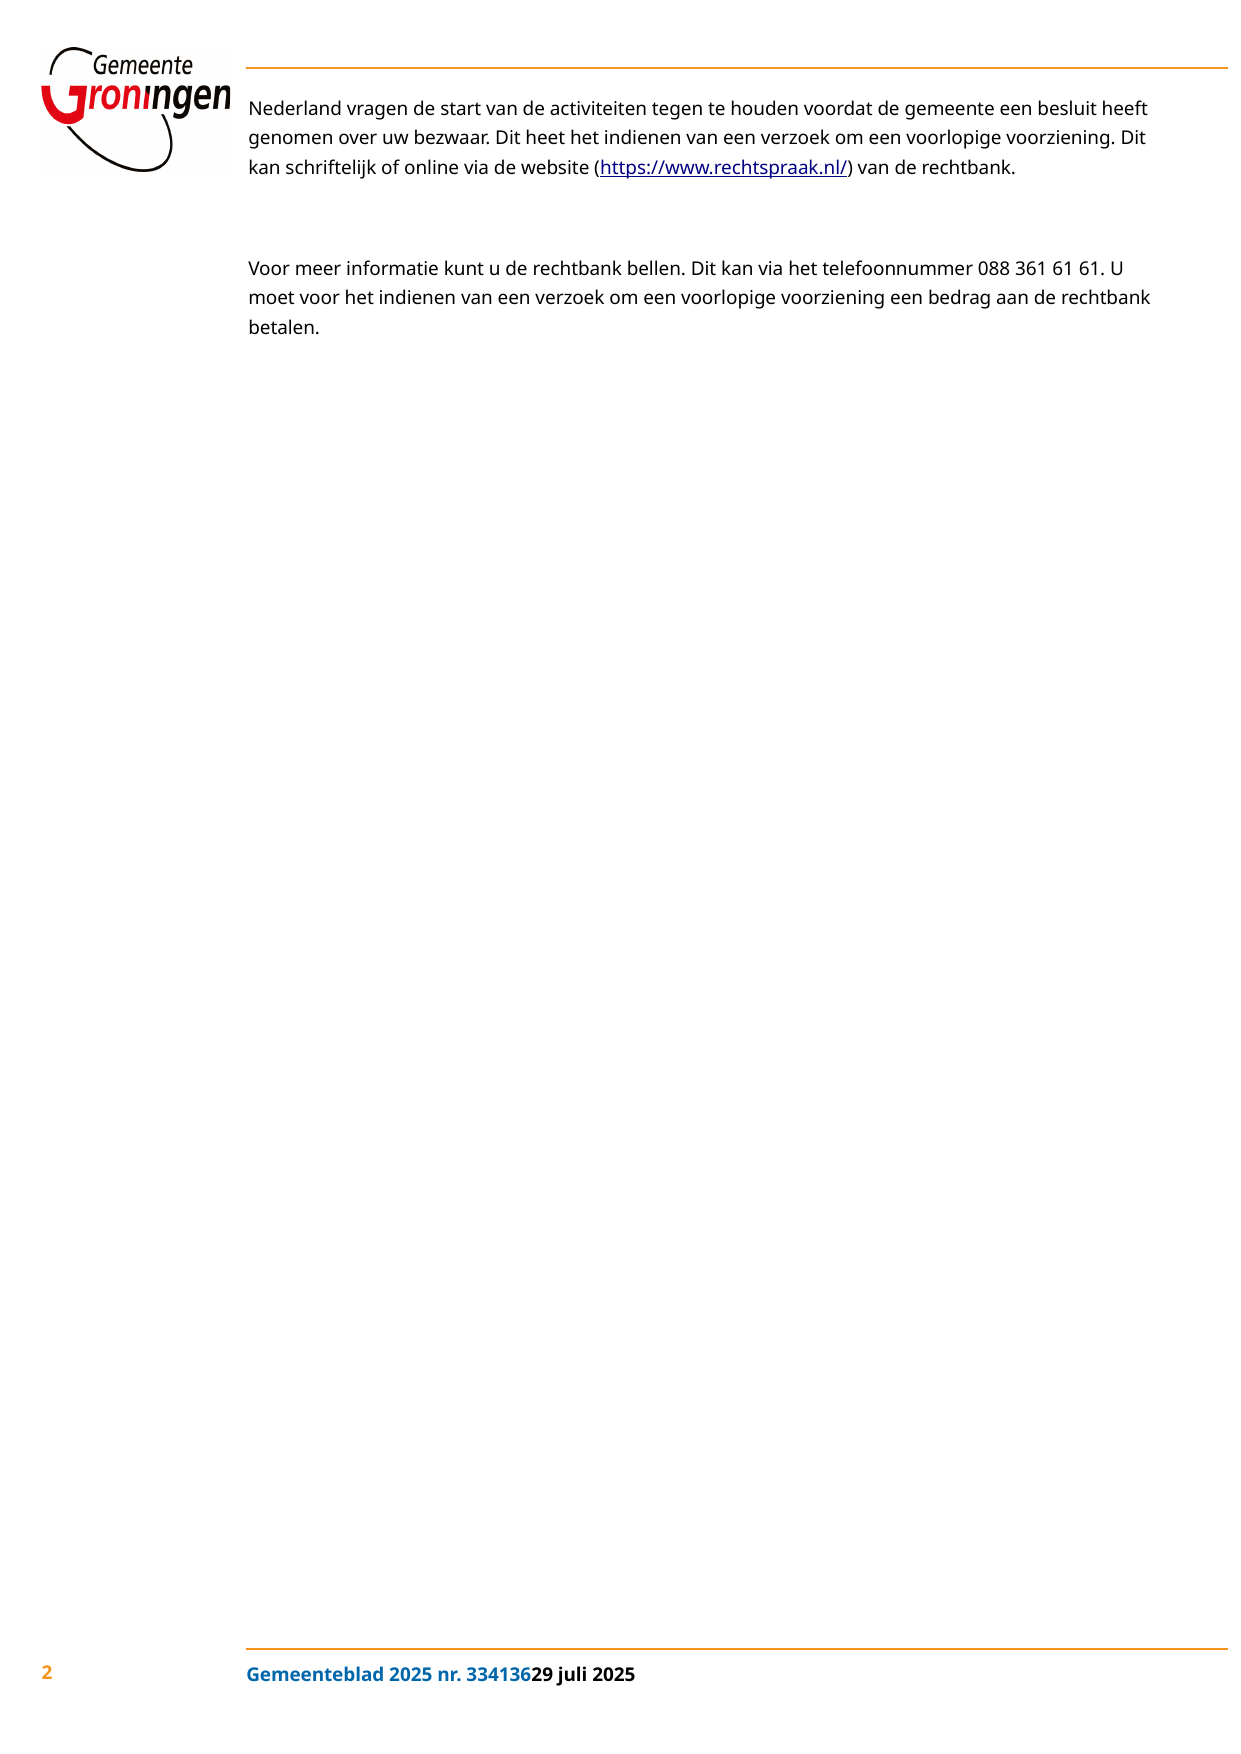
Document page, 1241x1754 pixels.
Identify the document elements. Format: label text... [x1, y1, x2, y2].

picture [41, 47, 231, 172]
text Nederland vragen de start van de activiteiten tegen te houden voordat de gemeente een besluit heeft genomen over uw bezwaar. Dit heet het indienen van een verzoek om een voorlopige voorziening. Dit kan schriftelijk of online via de website (https://www.rechtspraak.nl/) van de rechtbank. [248, 95, 1152, 180]
text Voor meer informatie kunt u de rechtbank bellen. Dit kan via het telefoonnummer 088 361 61 61. U moet voor het indienen van een verzoek om een voorlopige voorziening een bedrag aan de rechtbank betalen. [248, 255, 1152, 340]
